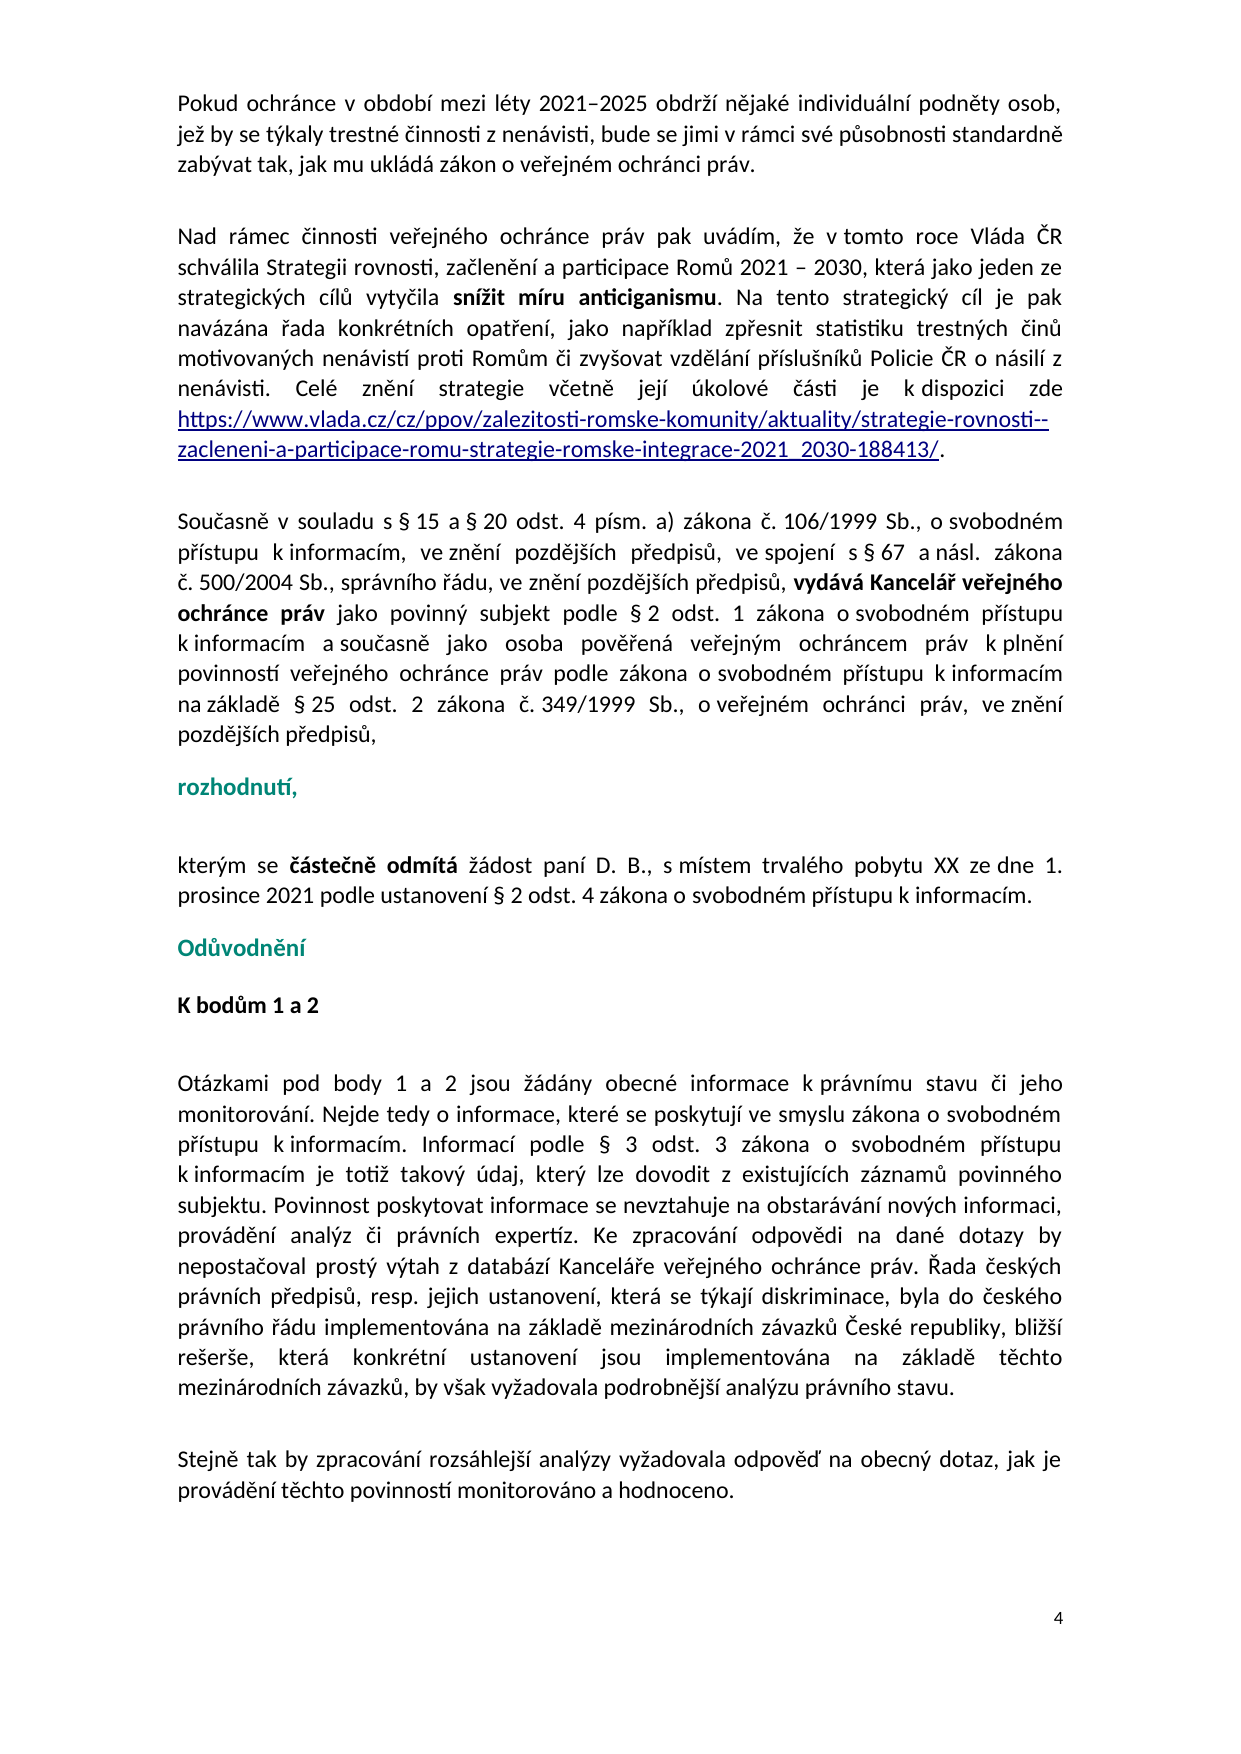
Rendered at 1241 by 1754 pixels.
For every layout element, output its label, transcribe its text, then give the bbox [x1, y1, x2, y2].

subtitle K bodům 1 a 2 [177, 990, 1063, 1019]
subtitle Odůvodnění [177, 932, 1063, 962]
text Současně v souladu s § 15 a § 20 odst. 4 písm. a) zákona č. 106/1999 Sb., o svobodném přístupu k informacím, ve znění pozdějších předpisů, ve spojení s § 67 a násl. zákona č. 500/2004 Sb., správního řádu, ve znění pozdějších předpisů, vydává Kancelář veřejného ochránce práv jako povinný subjekt podle § 2 odst. 1 zákona o svobodném přístupu k informacím a současně jako osoba pověřená veřejným ochráncem práv k plnění povinností veřejného ochránce práv podle zákona o svobodném přístupu k informacím na základě § 25 odst. 2 zákona č. 349/1999 Sb., o veřejném ochránci práv, ve znění pozdějších předpisů, [177, 506, 1063, 749]
subtitle rozhodnutí, [177, 771, 1063, 801]
text kterým se částečně odmítá žádost paní D. B., s místem trvalého pobytu XX ze dne 1. prosince 2021 podle ustanovení § 2 odst. 4 zákona o svobodném přístupu k informacím. [177, 850, 1063, 910]
text Otázkami pod body 1 a 2 jsou žádány obecné informace k právnímu stavu či jeho monitorování. Nejde tedy o informace, které se poskytují ve smyslu zákona o svobodném přístupu k informacím. Informací podle § 3 odst. 3 zákona o svobodném přístupu k informacím je totiž takový údaj, který lze dovodit z existujících záznamů povinného subjektu. Povinnost poskytovat informace se nevztahuje na obstarávání nových informaci, provádění analýz či právních expertíz. Ke zpracování odpovědi na dané dotazy by nepostačoval prostý výtah z databází Kanceláře veřejného ochránce práv. Řada českých právních předpisů, resp. jejich ustanovení, která se týkají diskriminace, byla do českého právního řádu implementována na základě mezinárodních závazků České republiky, bližší rešerše, která konkrétní ustanovení jsou implementována na základě těchto mezinárodních závazků, by však vyžadovala podrobnější analýzu právního stavu. [177, 1068, 1063, 1402]
text Nad rámec činnosti veřejného ochránce práv pak uvádím, že v tomto roce Vláda ČR schválila Strategii rovnosti, začlenění a participace Romů 2021 – 2030, která jako jeden ze strategických cílů vytyčila snížit míru anticiganismu. Na tento strategický cíl je pak navázána řada konkrétních opatření, jako například zpřesnit statistiku trestných činů motivovaných nenávistí proti Romům či zvyšovat vzdělání příslušníků Policie ČR o násilí z nenávisti. Celé znění strategie včetně její úkolové části je k dispozici zde https://www.vlada.cz/cz/ppov/zalezitosti-romske-komunity/aktuality/strategie-rovnosti--zacleneni-a-participace-romu-strategie-romske-integrace-2021_2030-188413/. [177, 221, 1063, 464]
text Pokud ochránce v období mezi léty 2021–2025 obdrží nějaké individuální podněty osob, jež by se týkaly trestné činnosti z nenávisti, bude se jimi v rámci své působnosti standardně zabývat tak, jak mu ukládá zákon o veřejném ochránci práv. [177, 88, 1063, 179]
text Stejně tak by zpracování rozsáhlejší analýzy vyžadovala odpověď na obecný dotaz, jak je provádění těchto povinností monitorováno a hodnoceno. [177, 1444, 1063, 1504]
